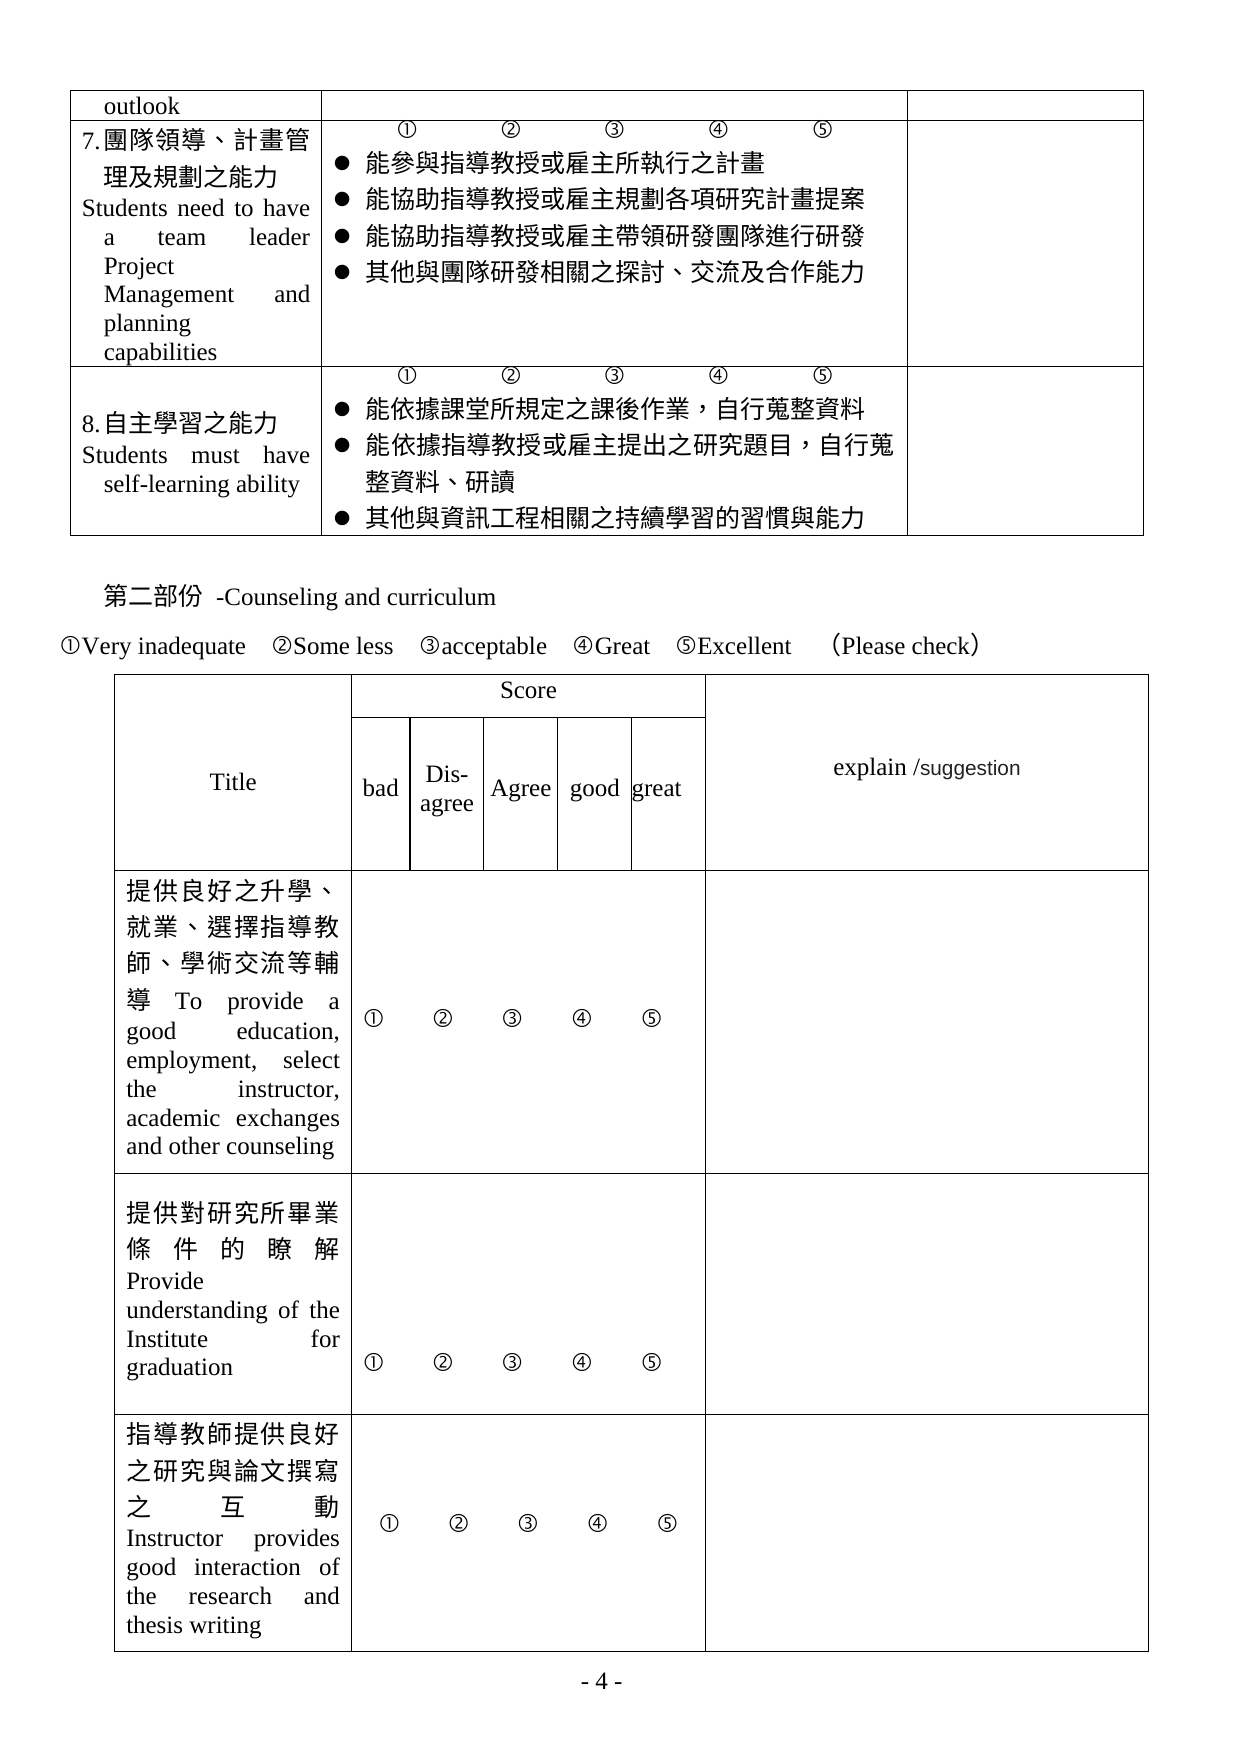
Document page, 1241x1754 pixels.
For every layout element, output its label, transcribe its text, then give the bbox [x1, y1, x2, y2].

table_cell  能參與指導教授或雇主所執行之計畫 能協助指導教授或雇主規劃各項研究計畫提案 能協助指導教授或雇主帶領研發團隊進行研發 其他與團隊研發相關之探討、交流及合作能力 [322, 121, 907, 366]
table_header explain /suggestion [706, 675, 1148, 870]
table_cell 7. 團隊領導、計畫管理及規劃之能力 Students need to have a team leader Project Management and planning capabilities [71, 121, 321, 366]
table_cell 提供良好之升學、就業、選擇指導教師、學術交流等輔導To provide a good education, employment, select the instructor, academic exchanges and other counseling [115, 871, 351, 1173]
table_cell outlook [71, 91, 321, 120]
table_cell [706, 1174, 1148, 1414]
table_cell  能依據課堂所規定之課後作業，自行蒐整資料 能依據指導教授或雇主提出之研究題目，自行蒐整資料、研讀 其他與資訊工程相關之持續學習的習慣與能力 [322, 367, 907, 534]
text Very inadequate Some less acceptable Great Excellent （Please check） [59, 626, 1181, 662]
table_cell [322, 91, 907, 120]
table_cell  [352, 871, 705, 1173]
table_header Title [115, 675, 351, 870]
table_cell [706, 1415, 1148, 1651]
table_cell 8. 自主學習之能力 Students must have self-learning ability [71, 367, 321, 534]
table_cell  [352, 1415, 705, 1651]
table_cell [706, 871, 1148, 1173]
table_cell bad [352, 718, 409, 870]
table_cell Dis- agree [411, 718, 483, 870]
table_cell 提供對研究所畢業條件的瞭解 Provide understanding of the Institute for graduation [115, 1174, 351, 1414]
text 第二部份 -Counseling and curriculum [103, 577, 1181, 613]
table_cell [908, 91, 1143, 120]
table_cell [908, 367, 1143, 534]
table_header Score [352, 675, 705, 717]
table_cell [908, 121, 1143, 366]
table_cell  [352, 1174, 705, 1414]
table_cell Agree [484, 718, 557, 870]
table_cell great [632, 718, 705, 870]
table_cell good [558, 718, 631, 870]
table_cell 指導教師提供良好之研究與論文撰寫之互動 Instructor provides good interaction of the research and thesis writing [115, 1415, 351, 1651]
